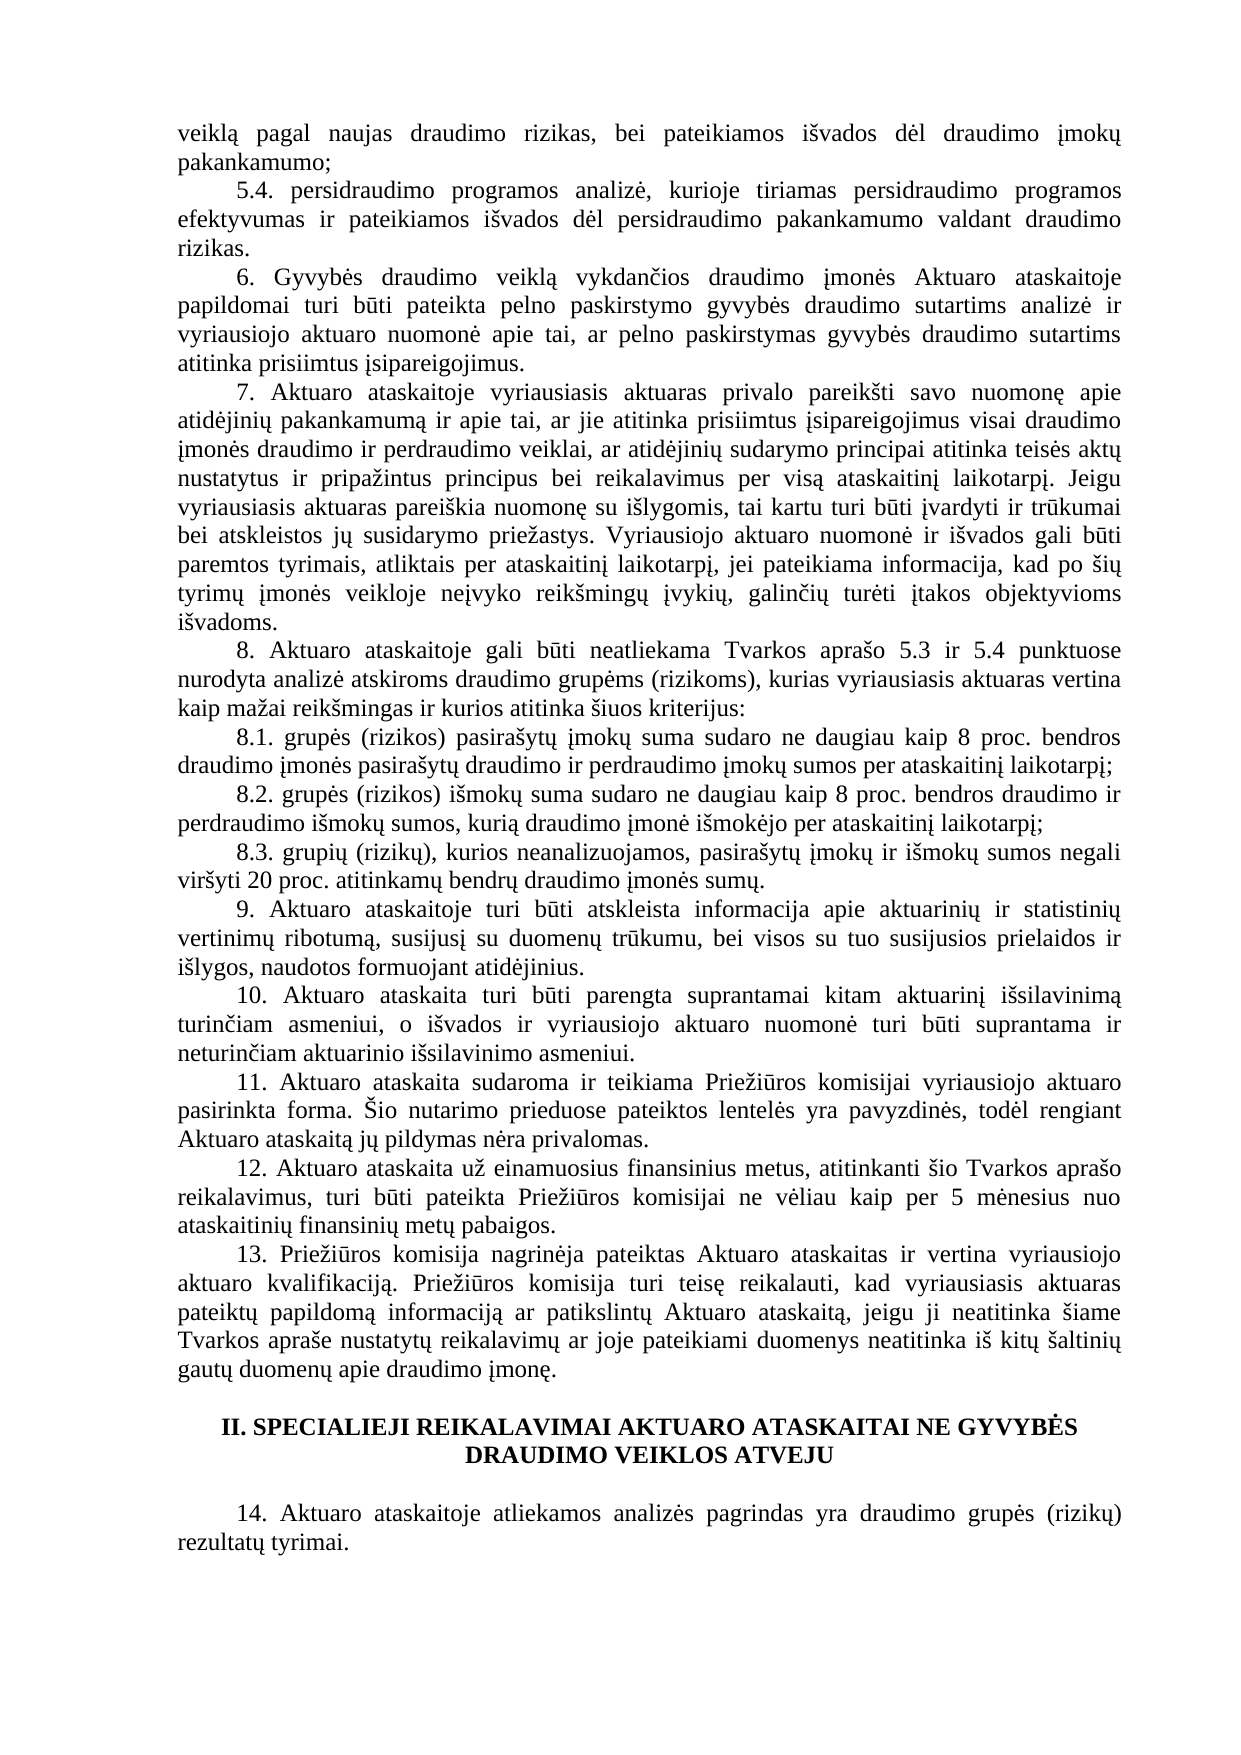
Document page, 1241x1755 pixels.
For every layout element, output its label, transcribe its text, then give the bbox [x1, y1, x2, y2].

text 8. Aktuaro ataskaitoje gali būti neatliekama Tvarkos aprašo 5.3 ir 5.4 punktuose nurodyta analizė atskiroms draudimo grupėms (rizikoms), kurias vyriausiasis aktuaras vertina kaip mažai reikšmingas ir kurios atitinka šiuos kriterijus: [177, 636, 1122, 722]
text 9. Aktuaro ataskaitoje turi būti atskleista informacija apie aktuarinių ir statistinių vertinimų ribotumą, susijusį su duomenų trūkumu, bei visos su tuo susijusios prielaidos ir išlygos, naudotos formuojant atidėjinius. [177, 894, 1122, 981]
text 7. Aktuaro ataskaitoje vyriausiasis aktuaras privalo pareikšti savo nuomonę apie atidėjinių pakankamumą ir apie tai, ar jie atitinka prisiimtus įsipareigojimus visai draudimo įmonės draudimo ir perdraudimo veiklai, ar atidėjinių sudarymo principai atitinka teisės aktų nustatytus ir pripažintus principus bei reikalavimus per visą ataskaitinį laikotarpį. Jeigu vyriausiasis aktuaras pareiškia nuomonę su išlygomis, tai kartu turi būti įvardyti ir trūkumai bei atskleistos jų susidarymo priežastys. Vyriausiojo aktuaro nuomonė ir išvados gali būti paremtos tyrimais, atliktais per ataskaitinį laikotarpį, jei pateikiama informacija, kad po šių tyrimų įmonės veikloje neįvyko reikšmingų įvykių, galinčių turėti įtakos objektyvioms išvadoms. [177, 377, 1122, 636]
text II. SPECIALIEJI REIKALAVIMAI AKTUARO ATASKAITAI NE GYVYBĖS DRAUDIMO VEIKLOS ATVEJU [177, 1412, 1122, 1469]
text veiklą pagal naujas draudimo rizikas, bei pateikiamos išvados dėl draudimo įmokų pakankamumo; [177, 118, 1122, 176]
text 8.3. grupių (rizikų), kurios neanalizuojamos, pasirašytų įmokų ir išmokų sumos negali viršyti 20 proc. atitinkamų bendrų draudimo įmonės sumų. [177, 837, 1122, 894]
text 14. Aktuaro ataskaitoje atliekamos analizės pagrindas yra draudimo grupės (rizikų) rezultatų tyrimai. [177, 1498, 1122, 1556]
text 6. Gyvybės draudimo veiklą vykdančios draudimo įmonės Aktuaro ataskaitoje papildomai turi būti pateikta pelno paskirstymo gyvybės draudimo sutartims analizė ir vyriausiojo aktuaro nuomonė apie tai, ar pelno paskirstymas gyvybės draudimo sutartims atitinka prisiimtus įsipareigojimus. [177, 262, 1122, 377]
text 10. Aktuaro ataskaita turi būti parengta suprantamai kitam aktuarinį išsilavinimą turinčiam asmeniui, o išvados ir vyriausiojo aktuaro nuomonė turi būti suprantama ir neturinčiam aktuarinio išsilavinimo asmeniui. [177, 981, 1122, 1067]
text 13. Priežiūros komisija nagrinėja pateiktas Aktuaro ataskaitas ir vertina vyriausiojo aktuaro kvalifikaciją. Priežiūros komisija turi teisę reikalauti, kad vyriausiasis aktuaras pateiktų papildomą informaciją ar patikslintų Aktuaro ataskaitą, jeigu ji neatitinka šiame Tvarkos apraše nustatytų reikalavimų ar joje pateikiami duomenys neatitinka iš kitų šaltinių gautų duomenų apie draudimo įmonę. [177, 1239, 1122, 1383]
text 5.4. persidraudimo programos analizė, kurioje tiriamas persidraudimo programos efektyvumas ir pateikiamos išvados dėl persidraudimo pakankamumo valdant draudimo rizikas. [177, 176, 1122, 262]
text 8.2. grupės (rizikos) išmokų suma sudaro ne daugiau kaip 8 proc. bendros draudimo ir perdraudimo išmokų sumos, kurią draudimo įmonė išmokėjo per ataskaitinį laikotarpį; [177, 779, 1122, 837]
text 11. Aktuaro ataskaita sudaroma ir teikiama Priežiūros komisijai vyriausiojo aktuaro pasirinkta forma. Šio nutarimo prieduose pateiktos lentelės yra pavyzdinės, todėl rengiant Aktuaro ataskaitą jų pildymas nėra privalomas. [177, 1067, 1122, 1153]
text 12. Aktuaro ataskaita už einamuosius finansinius metus, atitinkanti šio Tvarkos aprašo reikalavimus, turi būti pateikta Priežiūros komisijai ne vėliau kaip per 5 mėnesius nuo ataskaitinių finansinių metų pabaigos. [177, 1153, 1122, 1239]
text 8.1. grupės (rizikos) pasirašytų įmokų suma sudaro ne daugiau kaip 8 proc. bendros draudimo įmonės pasirašytų draudimo ir perdraudimo įmokų sumos per ataskaitinį laikotarpį; [177, 722, 1122, 779]
